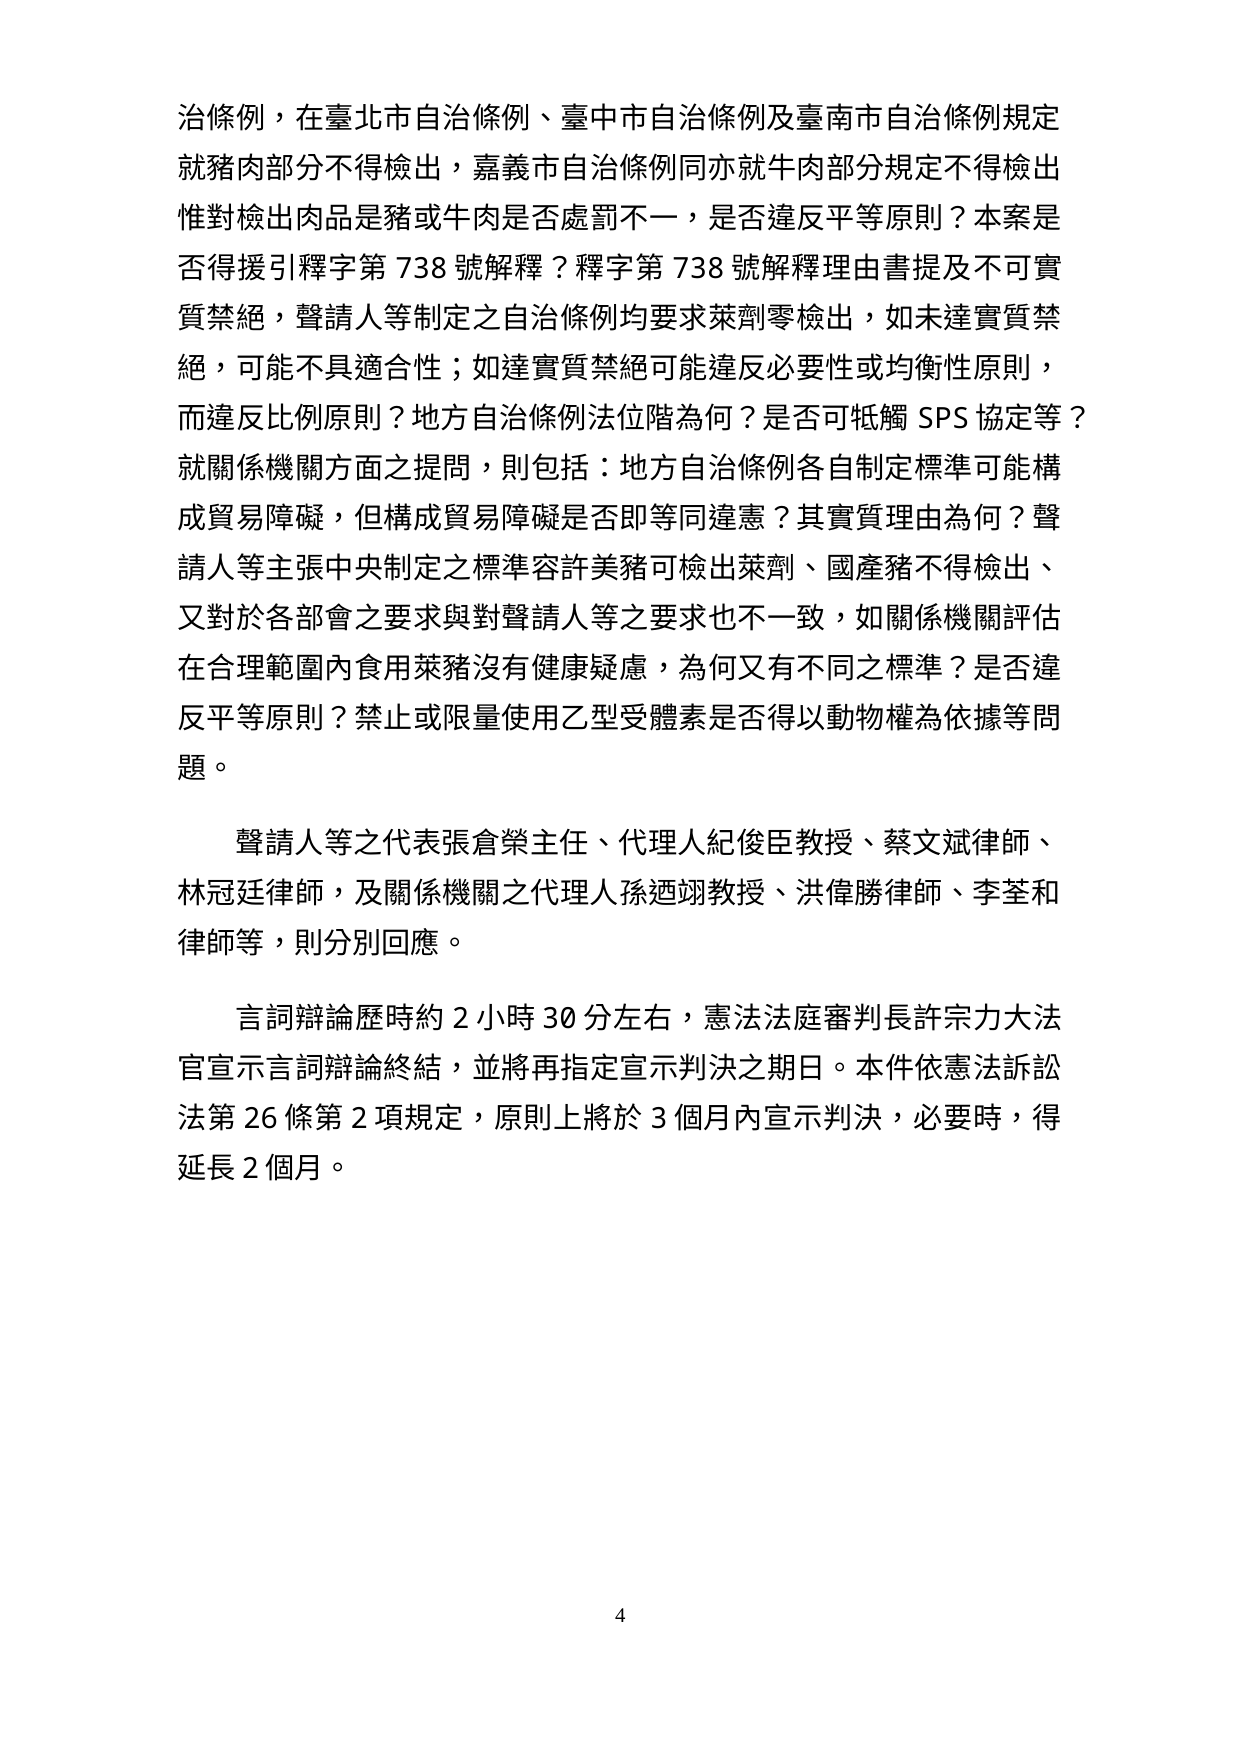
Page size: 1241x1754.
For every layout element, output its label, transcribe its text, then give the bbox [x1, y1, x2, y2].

text 聲請人等之代表張倉榮主任、代理人紀俊臣教授、蔡文斌律師、林冠廷律師，及關係機關之代理人孫迺翊教授、洪偉勝律師、李荃和律師等，則分別回應。 [177, 814, 1063, 964]
text 言詞辯論歷時約2小時30分左右，憲法法庭審判長許宗力大法官宣示言詞辯論終結，並將再指定宣示判決之期日。本件依憲法訴訟法第26條第2項規定，原則上將於3個月內宣示判決，必要時，得延長2個月。 [177, 989, 1063, 1189]
text 黃昭元、黃虹霞、詹森林及謝銘洋大法官分別針對聲請人、關係機關提問。就聲請人之提問方面，包括本件聲請依據究為司法院大法官審理案件法第5條第1項第1款之中段或後段？聲請人等制定之自治條例，在臺北市自治條例、臺中市自治條例及臺南市自治條例規定就豬肉部分不得檢出，嘉義市自治條例同亦就牛肉部分規定不得檢出，惟對檢出肉品是豬或牛肉是否處罰不一，是否違反平等原則？本案是否得援引釋字第738號解釋？釋字第738號解釋理由書提及不可實質禁絕，聲請人等制定之自治條例均要求萊劑零檢出，如未達實質禁絕，可能不具適合性；如達實質禁絕可能違反必要性或均衡性原則，而違反比例原則？地方自治條例法位階為何？是否可牴觸SPS協定等？就關係機關方面之提問，則包括：地方自治條例各自制定標準可能構成貿易障礙，但構成貿易障礙是否即等同違憲？其實質理由為何？聲請人等主張中央制定之標準容許美豬可檢出萊劑、國產豬不得檢出、又對於各部會之要求與對聲請人等之要求也不一致，如關係機關評估在合理範圍內食用萊豬沒有健康疑慮，為何又有不同之標準？是否違反平等原則？禁止或限量使用乙型受體素是否得以動物權為依據等問題。 [177, 89, 1063, 789]
